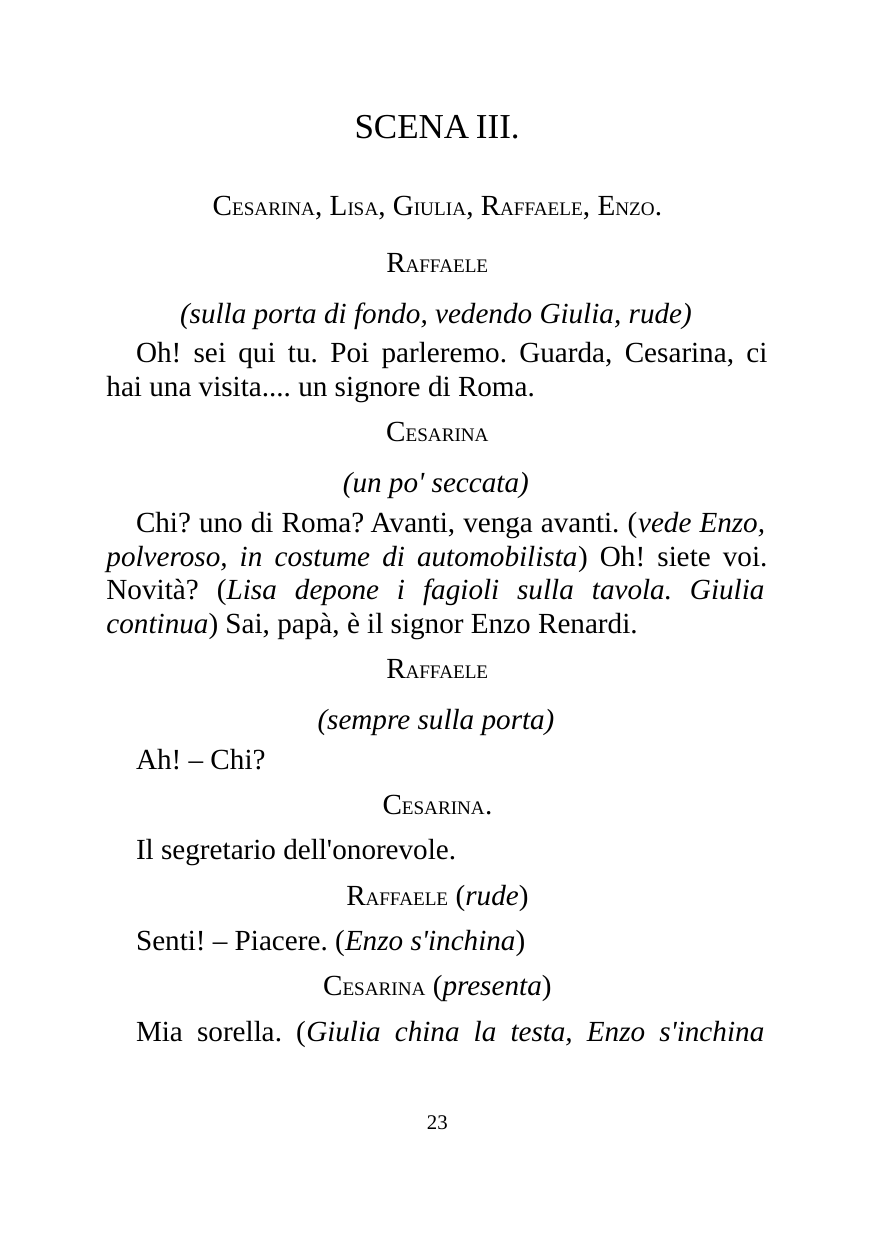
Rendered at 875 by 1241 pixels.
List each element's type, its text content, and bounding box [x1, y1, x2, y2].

text Ah! – Chi? [106, 742, 768, 775]
text Cesarina, Lisa, Giulia, Raffaele, Enzo. [106, 188, 768, 221]
text Chi? uno di Roma? Avanti, venga avanti. (vede Enzo, polveroso, in costume di automobilista) Oh! siete voi. Novità? (Lisa depone i fagioli sulla tavola. Giulia continua) Sai, papà, è il signor Enzo Renardi. [106, 505, 768, 639]
text Cesarina. [106, 787, 768, 821]
text Raffaele [106, 245, 768, 278]
text Cesarina (presenta) [106, 968, 768, 1002]
text Senti! – Piacere. (Enzo s'inchina) [106, 923, 768, 957]
text Oh! sei qui tu. Poi parleremo. Guarda, Cesarina, ci hai una visita.... un signore di Roma. [106, 336, 768, 403]
text Raffaele (rude) [106, 878, 768, 911]
text Il segretario dell'onorevole. [106, 832, 768, 866]
text (sempre sulla porta) [106, 702, 768, 736]
text Raffaele [106, 651, 768, 684]
text (un po' seccata) [106, 466, 768, 499]
text (sulla porta di fondo, vedendo Giulia, rude) [106, 296, 768, 329]
subtitle SCENA III. [106, 106, 768, 146]
text Cesarina [106, 414, 768, 448]
text Mia sorella. (Giulia china la testa, Enzo s'inchina [106, 1014, 768, 1047]
